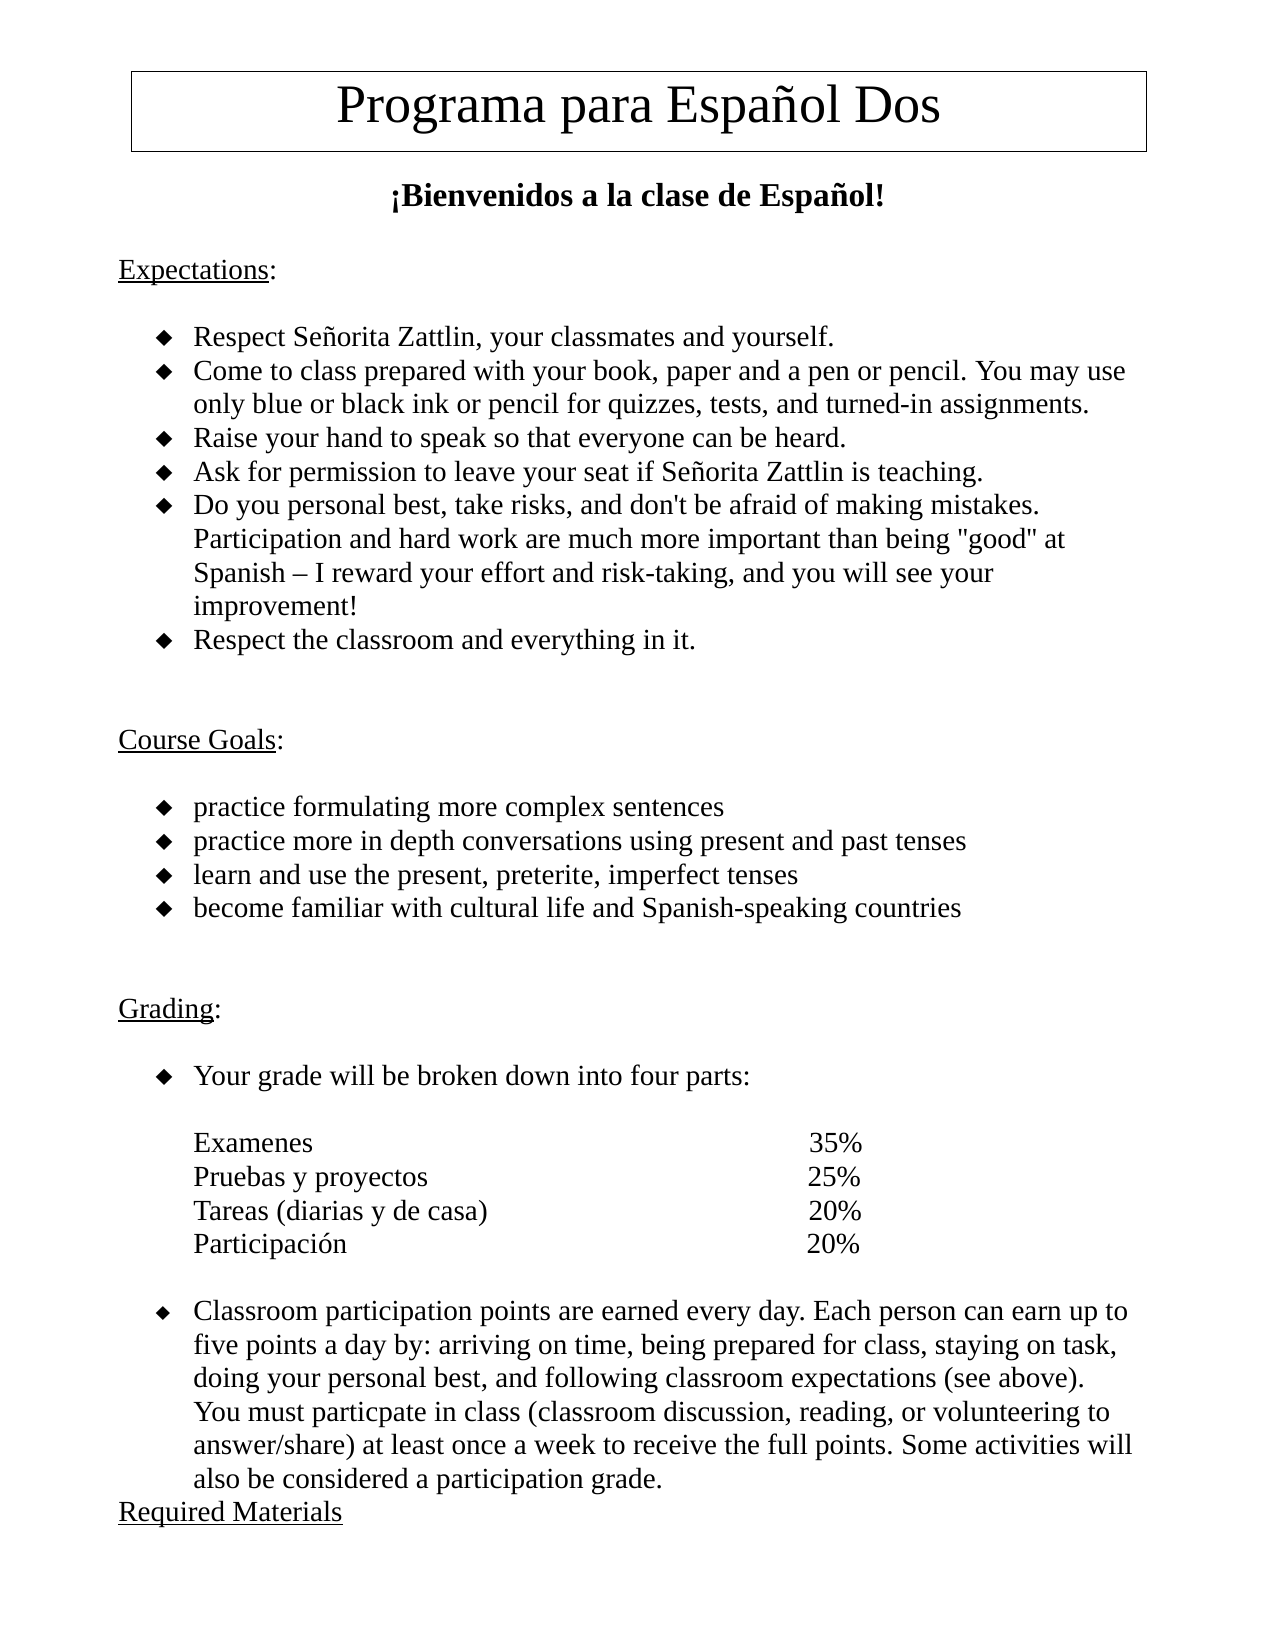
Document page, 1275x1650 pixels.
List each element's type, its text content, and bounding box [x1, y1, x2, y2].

list learn and use the present, preterite, imperfect tenses [156, 857, 1157, 891]
list Come to class prepared with your book, paper and a pen or pencil. You may use only blue or black ink or pencil for quizzes, tests, and turned-in assignments. [156, 353, 1157, 420]
list Respect Señorita Zattlin, your classmates and yourself. [156, 319, 1157, 353]
list Do you personal best, take risks, and don't be afraid of making mistakes. [156, 487, 1157, 521]
text Expectations: [118, 252, 1157, 286]
text Course Goals: [118, 722, 1157, 756]
list practice formulating more complex sentences [156, 789, 1157, 823]
text Pruebas y proyectos 25% [193, 1159, 1157, 1193]
list become familiar with cultural life and Spanish-speaking countries [156, 891, 1157, 924]
list practice more in depth conversations using present and past tenses [156, 823, 1157, 857]
list Raise your hand to speak so that everyone can be heard. [156, 420, 1157, 454]
text ¡Bienvenidos a la clase de Español! [118, 176, 1157, 214]
text Tareas (diarias y de casa) 20% [193, 1193, 1157, 1226]
list You must particpate in class (classroom discussion, reading, or volunteering to answer/share) at least once a week to receive the full points. Some activities will also be considered a participation grade. [156, 1394, 1157, 1494]
list Participation and hard work are much more important than being ''good'' at Spanish – I reward your effort and risk-taking, and you will see your improvement! [156, 521, 1157, 622]
text Grading: [118, 991, 1157, 1025]
text Required Materials [118, 1494, 1157, 1528]
list Respect the classroom and everything in it. [156, 622, 1157, 655]
list Your grade will be broken down into four parts: [156, 1058, 1157, 1092]
text Participación 20% [193, 1226, 1157, 1260]
text Examenes 35% [193, 1126, 1157, 1159]
list Classroom participation points are earned every day. Each person can earn up to five points a day by: arriving on time, being prepared for class, staying on task, doing your personal best, and following classroom expectations (see above). [156, 1293, 1157, 1394]
list Ask for permission to leave your seat if Señorita Zattlin is teaching. [156, 454, 1157, 487]
